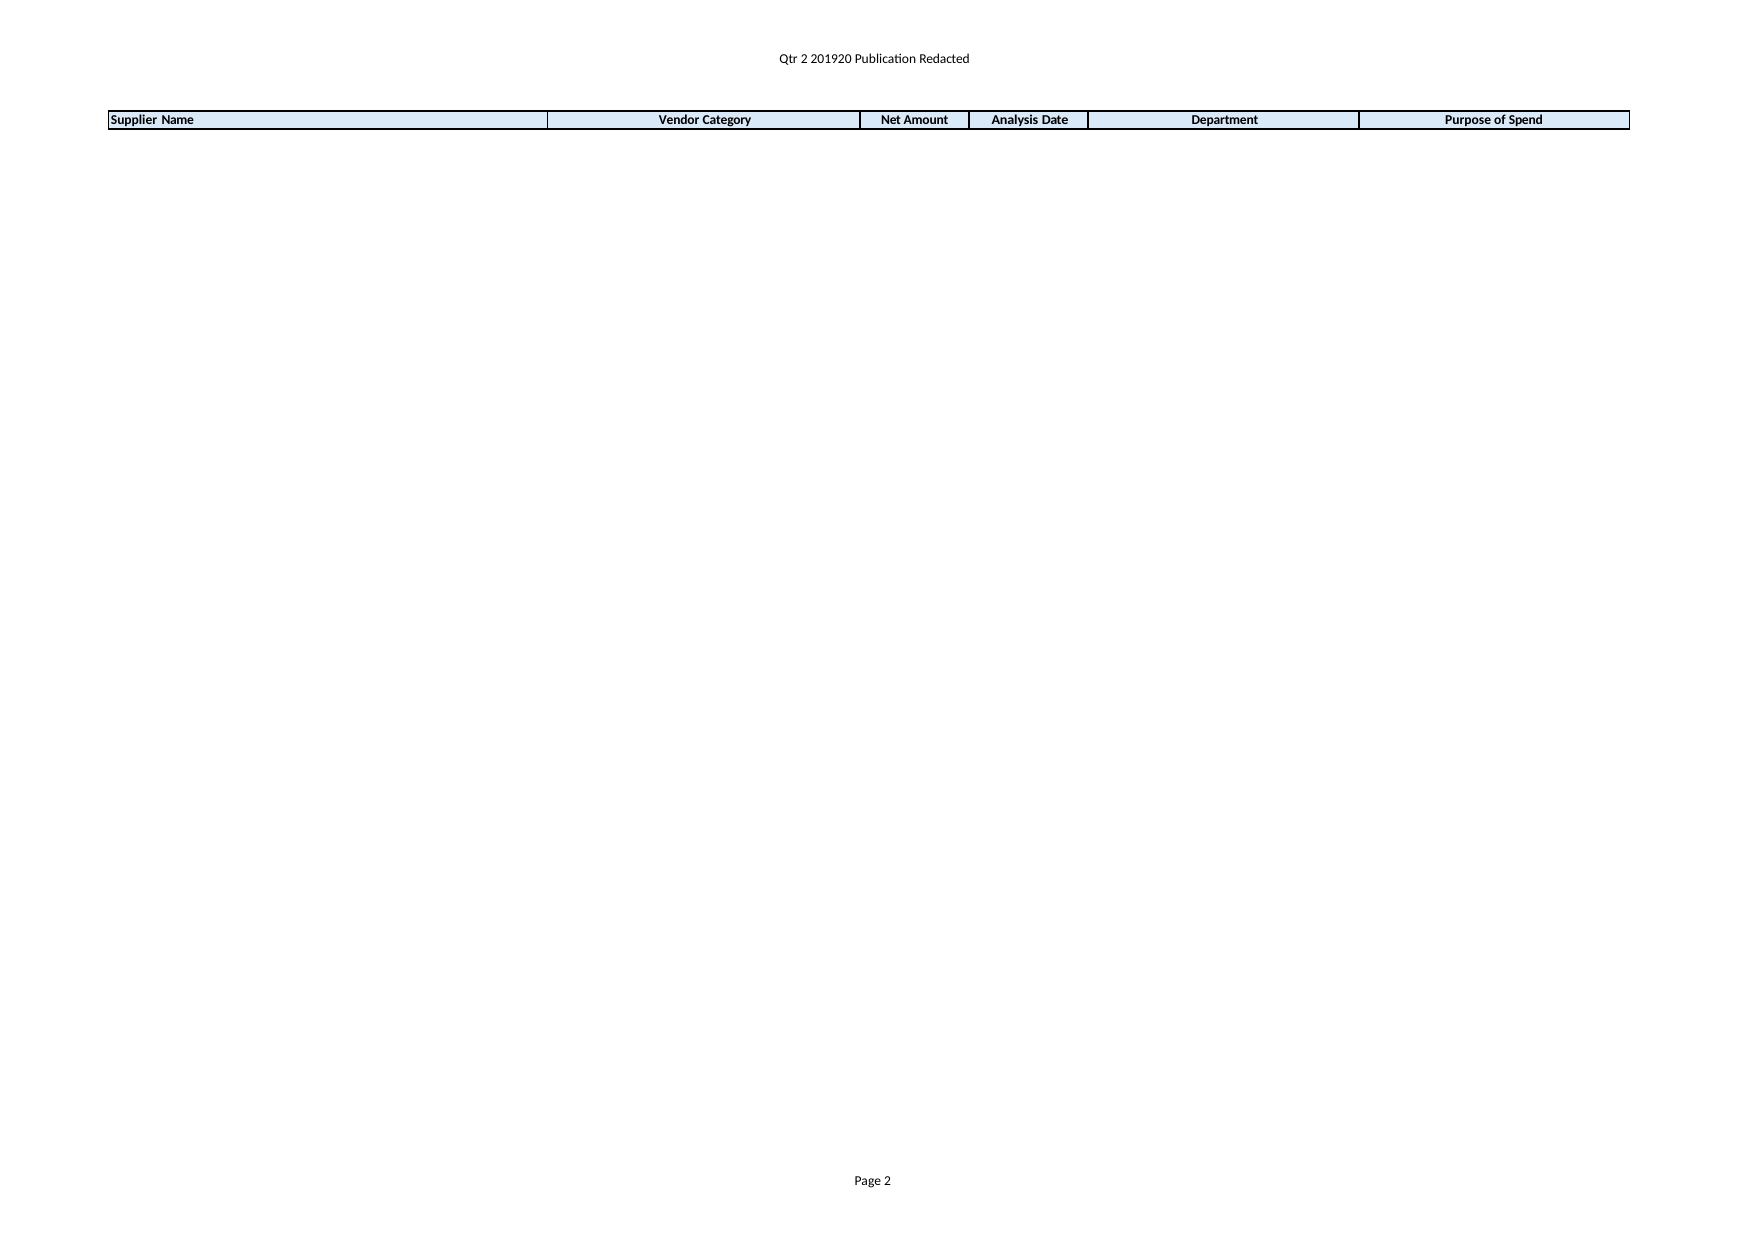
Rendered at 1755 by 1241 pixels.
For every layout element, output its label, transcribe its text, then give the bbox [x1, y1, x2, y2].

table_header Purpose of Spend [1360, 112, 1629, 128]
table_header Net Amount [861, 112, 968, 128]
table_header Department [1089, 112, 1358, 128]
table_header Supplier Name [109, 112, 547, 128]
table_header Vendor Category [548, 112, 859, 128]
table_header Analysis Date [970, 112, 1087, 128]
